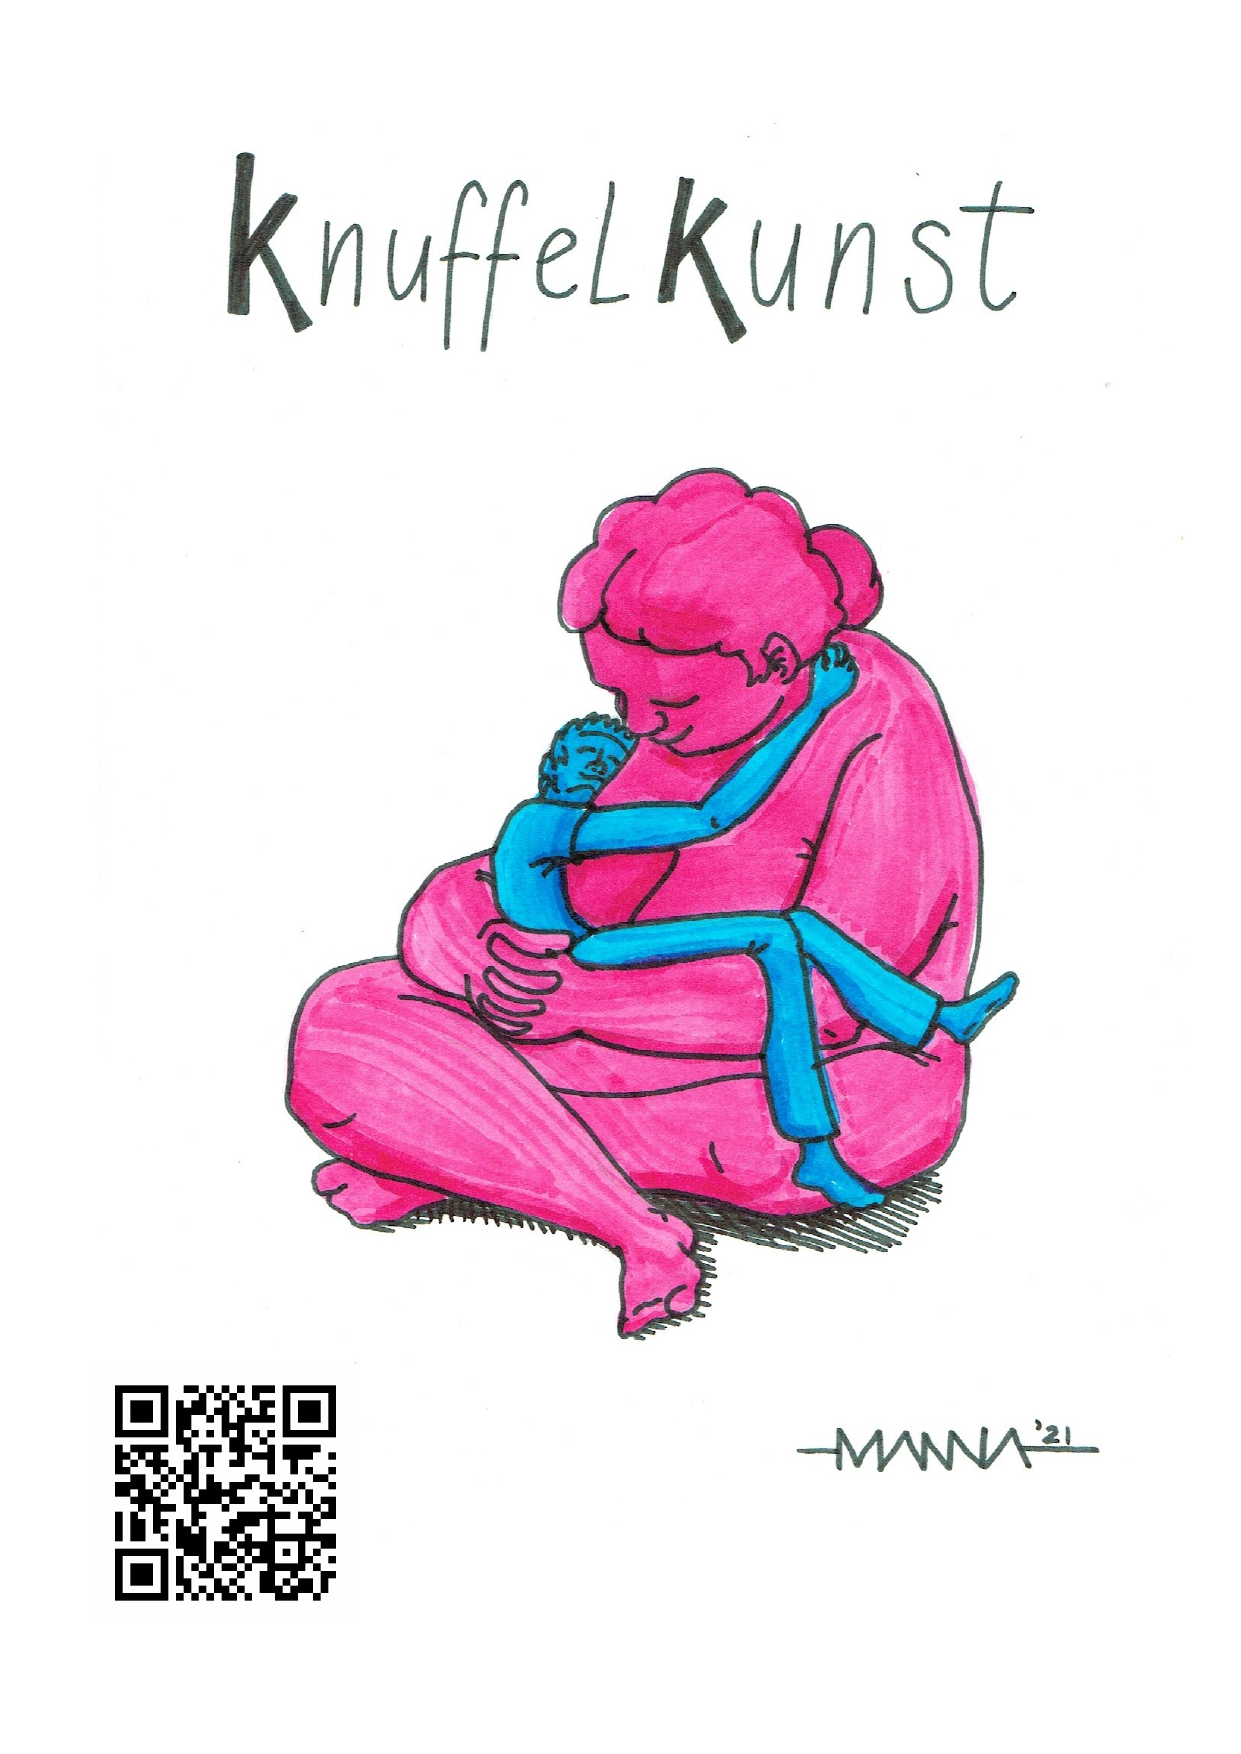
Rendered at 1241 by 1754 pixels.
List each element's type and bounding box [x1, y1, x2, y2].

picture [93, 119, 1189, 1622]
